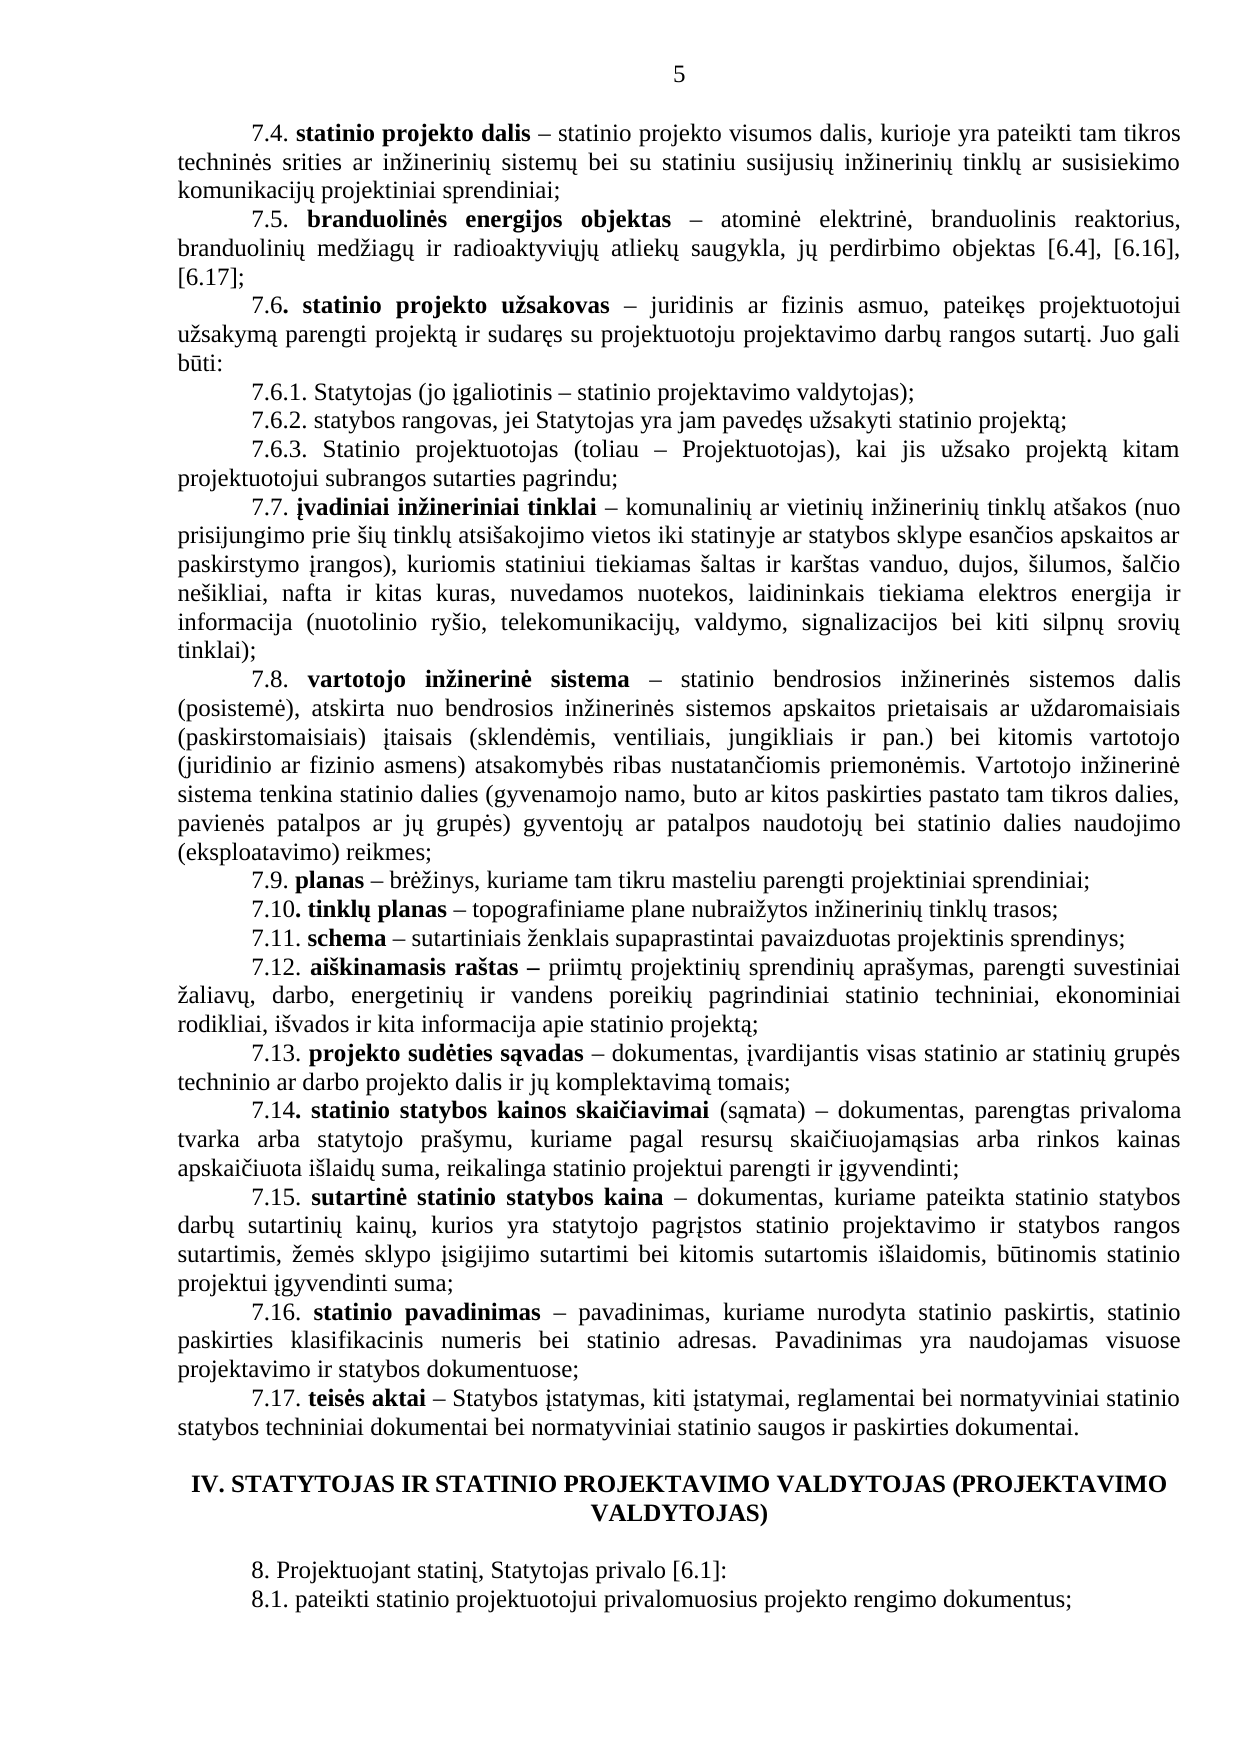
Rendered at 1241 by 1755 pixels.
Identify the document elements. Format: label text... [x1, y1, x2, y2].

text 7.7. įvadiniai inžineriniai tinklai – komunalinių ar vietinių inžinerinių tinklų atšakos (nuo prisijungimo prie šių tinklų atsišakojimo vietos iki statinyje ar statybos sklype esančios apskaitos ar paskirstymo įrangos), kuriomis statiniui tiekiamas šaltas ir karštas vanduo, dujos, šilumos, šalčio nešikliai, nafta ir kitas kuras, nuvedamos nuotekos, laidininkais tiekiama elektros energija ir informacija (nuotolinio ryšio, telekomunikacijų, valdymo, signalizacijos bei kiti silpnų srovių tinklai); [177, 492, 1181, 664]
text 7.6.1. Statytojas (jo įgaliotinis – statinio projektavimo valdytojas); [177, 377, 1181, 406]
text 7.16. statinio pavadinimas – pavadinimas, kuriame nurodyta statinio paskirtis, statinio paskirties klasifikacinis numeris bei statinio adresas. Pavadinimas yra naudojamas visuose projektavimo ir statybos dokumentuose; [177, 1297, 1181, 1383]
text 7.15. sutartinė statinio statybos kaina – dokumentas, kuriame pateikta statinio statybos darbų sutartinių kainų, kurios yra statytojo pagrįstos statinio projektavimo ir statybos rangos sutartimis, žemės sklypo įsigijimo sutartimi bei kitomis sutartomis išlaidomis, būtinomis statinio projektui įgyvendinti suma; [177, 1182, 1181, 1297]
text 7.9. planas – brėžinys, kuriame tam tikru masteliu parengti projektiniai sprendiniai; [177, 866, 1181, 894]
text 7.17. teisės aktai – Statybos įstatymas, kiti įstatymai, reglamentai bei normatyviniai statinio statybos techniniai dokumentai bei normatyviniai statinio saugos ir paskirties dokumentai. [177, 1383, 1181, 1441]
text 7.6.2. statybos rangovas, jei Statytojas yra jam pavedęs užsakyti statinio projektą; [177, 406, 1181, 434]
text 7.11. schema – sutartiniais ženklais supaprastintai pavaizduotas projektinis sprendinys; [177, 923, 1181, 952]
text 7.4. statinio projekto dalis – statinio projekto visumos dalis, kurioje yra pateikti tam tikros techninės srities ar inžinerinių sistemų bei su statiniu susijusių inžinerinių tinklų ar susisiekimo komunikacijų projektiniai sprendiniai; [177, 118, 1181, 204]
text 7.13. projekto sudėties sąvadas – dokumentas, įvardijantis visas statinio ar statinių grupės techninio ar darbo projekto dalis ir jų komplektavimą tomais; [177, 1038, 1181, 1096]
text 8. Projektuojant statinį, Statytojas privalo [6.1]: [177, 1556, 1181, 1584]
text 7.8. vartotojo inžinerinė sistema – statinio bendrosios inžinerinės sistemos dalis (posistemė), atskirta nuo bendrosios inžinerinės sistemos apskaitos prietaisais ar uždaromaisiais (paskirstomaisiais) įtaisais (sklendėmis, ventiliais, jungikliais ir pan.) bei kitomis vartotojo (juridinio ar fizinio asmens) atsakomybės ribas nustatančiomis priemonėmis. Vartotojo inžinerinė sistema tenkina statinio dalies (gyvenamojo namo, buto ar kitos paskirties pastato tam tikros dalies, pavienės patalpos ar jų grupės) gyventojų ar patalpos naudotojų bei statinio dalies naudojimo (eksploatavimo) reikmes; [177, 664, 1181, 866]
text 8.1. pateikti statinio projektuotojui privalomuosius projekto rengimo dokumentus; [177, 1584, 1181, 1613]
text 7.6. statinio projekto užsakovas – juridinis ar fizinis asmuo, pateikęs projektuotojui užsakymą parengti projektą ir sudaręs su projektuotoju projektavimo darbų rangos sutartį. Juo gali būti: [177, 291, 1181, 377]
text IV. STATYTOJAS IR STATINIO PROJEKTAVIMO VALDYTOJAS (PROJEKTAVIMO VALDYTOJAS) [177, 1469, 1181, 1527]
text 7.14. statinio statybos kainos skaičiavimai (sąmata) – dokumentas, parengtas privaloma tvarka arba statytojo prašymu, kuriame pagal resursų skaičiuojamąsias arba rinkos kainas apskaičiuota išlaidų suma, reikalinga statinio projektui parengti ir įgyvendinti; [177, 1096, 1181, 1182]
text 7.10. tinklų planas – topografiniame plane nubraižytos inžinerinių tinklų trasos; [177, 894, 1181, 923]
text 7.6.3. Statinio projektuotojas (toliau – Projektuotojas), kai jis užsako projektą kitam projektuotojui subrangos sutarties pagrindu; [177, 434, 1181, 492]
text 7.5. branduolinės energijos objektas – atominė elektrinė, branduolinis reaktorius, branduolinių medžiagų ir radioaktyviųjų atliekų saugykla, jų perdirbimo objektas [6.4], [6.16], [6.17]; [177, 204, 1181, 291]
text 7.12. aiškinamasis raštas – priimtų projektinių sprendinių aprašymas, parengti suvestiniai žaliavų, darbo, energetinių ir vandens poreikių pagrindiniai statinio techniniai, ekonominiai rodikliai, išvados ir kita informacija apie statinio projektą; [177, 952, 1181, 1038]
